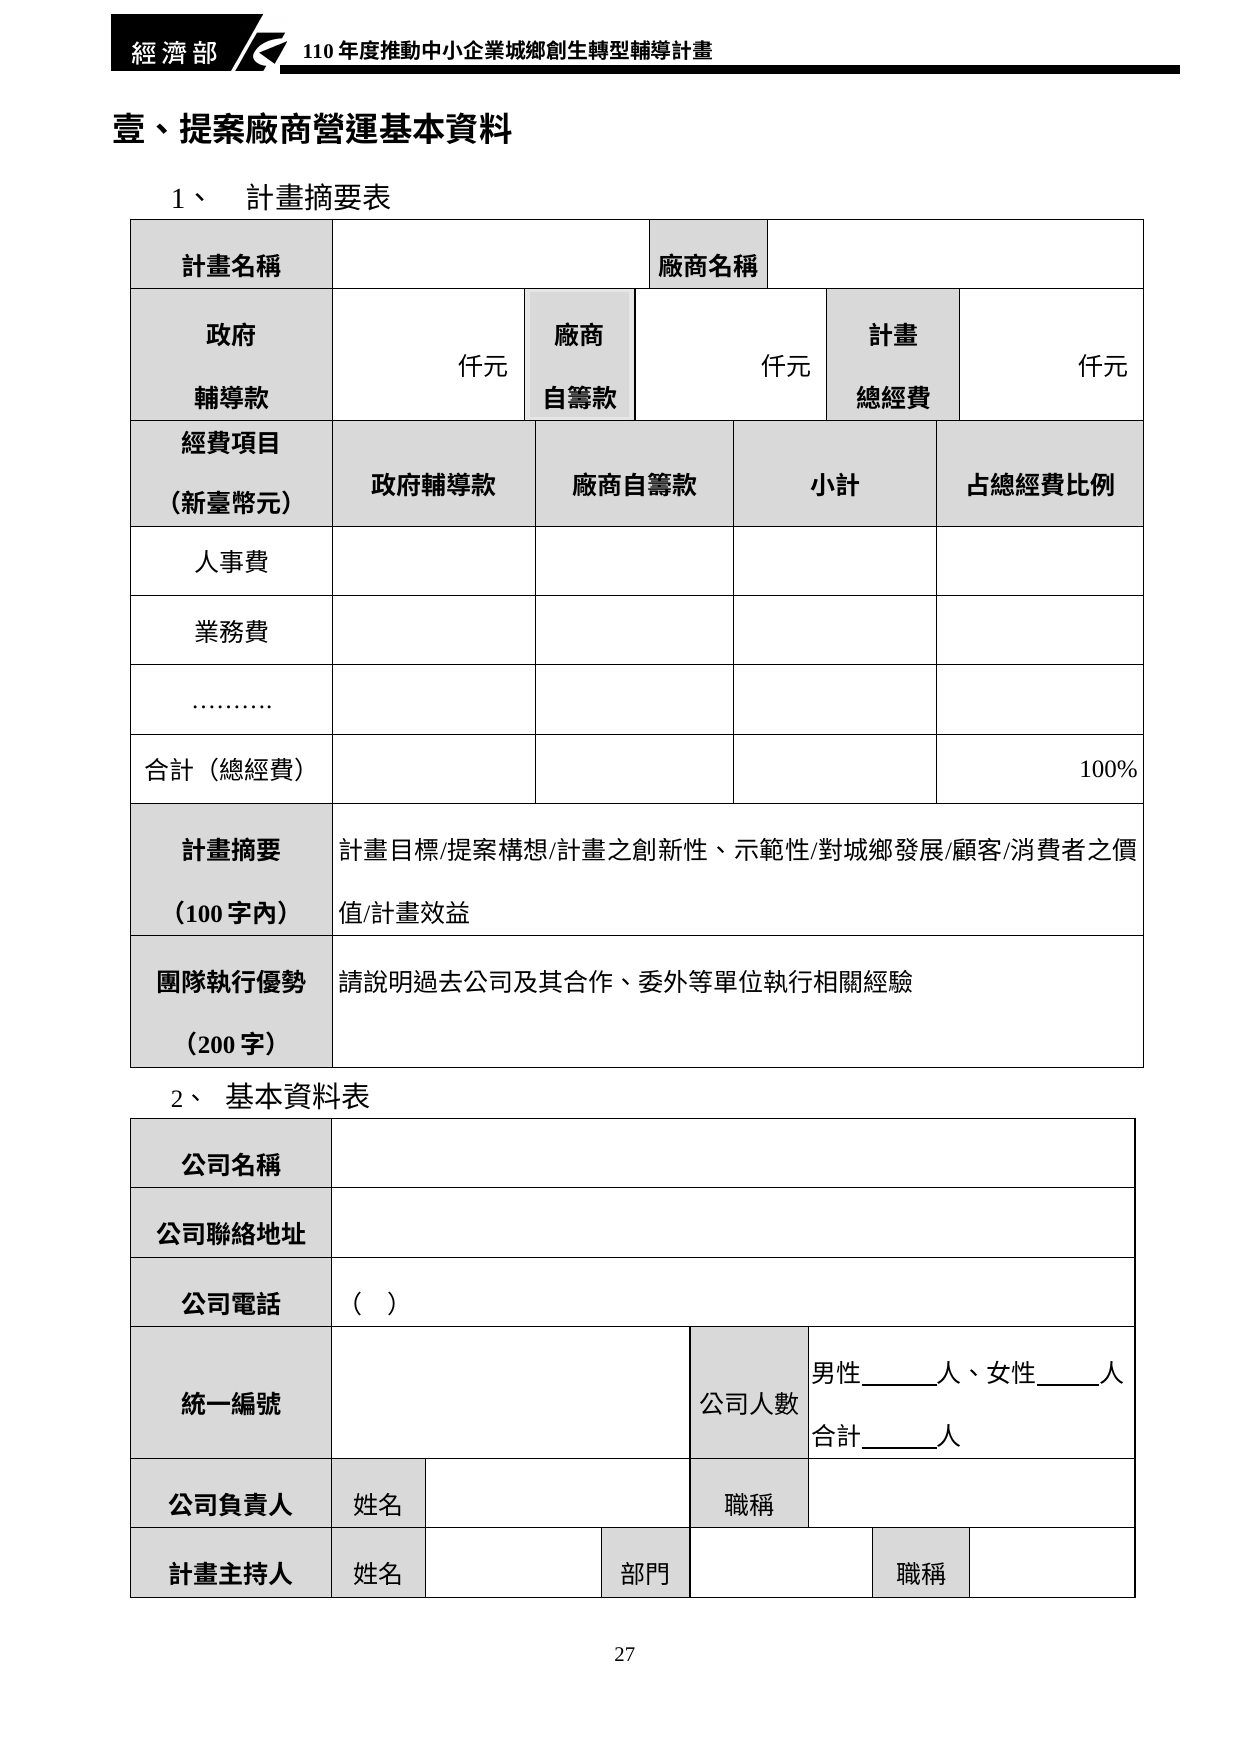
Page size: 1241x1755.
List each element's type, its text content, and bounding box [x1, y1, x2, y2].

table_cell [536, 527, 733, 595]
table_cell 合計（總經費） [131, 735, 332, 803]
table_header [332, 1119, 1134, 1187]
table_cell [426, 1528, 601, 1597]
table_cell 姓名 [332, 1528, 425, 1597]
table_cell 仟元 [636, 289, 826, 420]
table_cell [332, 1327, 689, 1458]
table_cell 政府 輔導款 [131, 289, 332, 420]
table_cell [809, 1459, 1134, 1527]
text 壹、提案廠商營運基本資料 [112, 102, 1137, 152]
table_cell 職稱 [873, 1528, 969, 1597]
table_cell 計畫摘要 （100字內） [131, 804, 332, 935]
table_cell [333, 596, 535, 664]
table_header 廠商名稱 [650, 220, 767, 288]
table_cell 公司聯絡地址 [131, 1188, 331, 1257]
table_cell 部門 [602, 1528, 689, 1597]
table_cell [937, 527, 1143, 595]
table_cell [734, 527, 936, 595]
table_cell [734, 596, 936, 664]
list 基本資料表 [171, 1068, 1137, 1118]
table_cell （ ） [332, 1258, 1134, 1326]
table_header [333, 220, 649, 288]
table_cell [937, 596, 1143, 664]
table_cell 公司負責人 [131, 1459, 331, 1527]
table_cell 業務費 [131, 596, 332, 664]
table_cell 團隊執行優勢 （200字） [131, 936, 332, 1067]
table_cell [536, 596, 733, 664]
table_cell 100% [937, 735, 1143, 803]
picture [111, 14, 287, 71]
table_cell [970, 1528, 1134, 1597]
table_header [768, 220, 1143, 288]
table_cell [426, 1459, 689, 1527]
table_cell [937, 665, 1143, 734]
table_cell 政府輔導款 [333, 421, 535, 526]
table_cell 仟元 [960, 289, 1143, 420]
table_cell 經費項目 （新臺幣元） [131, 421, 332, 526]
table_cell 公司電話 [131, 1258, 331, 1326]
table_cell [332, 1188, 1134, 1257]
table_cell [734, 735, 936, 803]
table_cell 小計 [734, 421, 936, 526]
table_cell 占總經費比例 [937, 421, 1143, 526]
table_cell [691, 1528, 872, 1597]
table_cell 姓名 [332, 1459, 425, 1527]
table_cell 職稱 [691, 1459, 808, 1527]
table_cell [536, 735, 733, 803]
table_cell ………. [131, 665, 332, 734]
table_cell [734, 665, 936, 734]
table_header 計畫名稱 [131, 220, 332, 288]
table_cell [536, 665, 733, 734]
table_cell 人事費 [131, 527, 332, 595]
table_cell 計畫目標/提案構想/計畫之創新性、示範性/對城鄉發展/顧客/消費者之價值/計畫效益 [333, 804, 1143, 935]
table_cell 請說明過去公司及其合作、委外等單位執行相關經驗 [333, 936, 1143, 1067]
list 計畫摘要表 [171, 169, 1137, 219]
table_cell 計畫主持人 [131, 1528, 331, 1597]
table_cell 仟元 [333, 289, 524, 420]
table_cell 男性 人、女性 人 合計 人 [809, 1327, 1134, 1458]
table_cell 廠商 自籌款 [525, 289, 634, 420]
table_cell [333, 527, 535, 595]
table_cell [333, 665, 535, 734]
table_cell 統一編號 [131, 1327, 331, 1458]
table_cell 廠商自籌款 [536, 421, 733, 526]
table_cell [333, 735, 535, 803]
table_cell 公司人數 [691, 1327, 808, 1458]
table_cell 計畫 總經費 [827, 289, 959, 420]
table_header 公司名稱 [131, 1119, 331, 1187]
